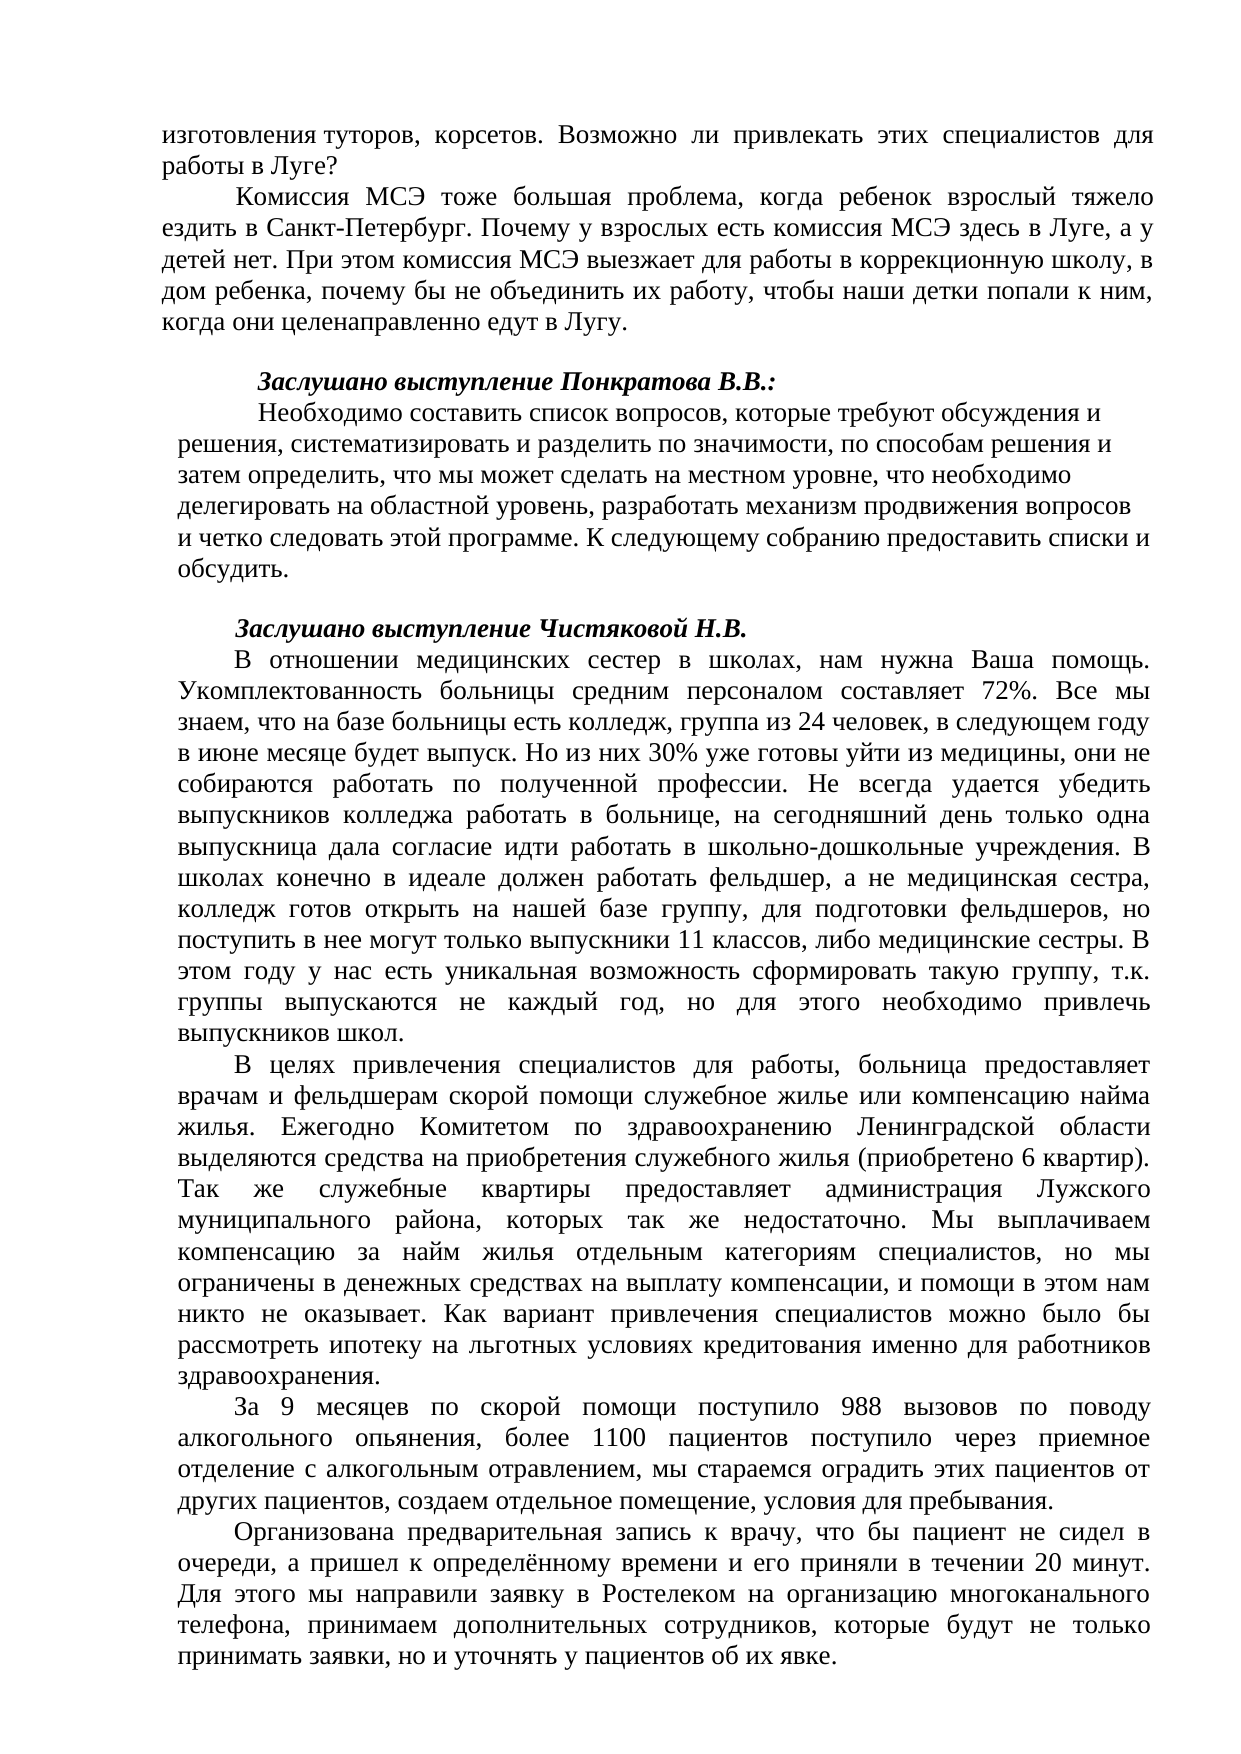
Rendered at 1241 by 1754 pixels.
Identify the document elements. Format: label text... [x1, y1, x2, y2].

text Заслушано выступление Чистяковой Н.В. [162, 612, 1155, 643]
text Комиссия МСЭ тоже большая проблема, когда ребенок взрослый тяжело ездить в Санкт-Петербург. Почему у взрослых есть комиссия МСЭ здесь в Луге, а у детей нет. При этом комиссия МСЭ выезжает для работы в коррекционную школу, в дом ребенка, почему бы не объединить их работу, чтобы наши детки попали к ним, когда они целенаправленно едут в Лугу. [162, 180, 1155, 336]
text В отношении медицинских сестер в школах, нам нужна Ваша помощь. Укомплектованность больницы средним персоналом составляет 72%. Все мы знаем, что на базе больницы есть колледж, группа из 24 человек, в следующем году в июне месяце будет выпуск. Но из них 30% уже готовы уйти из медицины, они не собираются работать по полученной профессии. Не всегда удается убедить выпускников колледжа работать в больнице, на сегодняшний день только одна выпускница дала согласие идти работать в школьно-дошкольные учреждения. В школах конечно в идеале должен работать фельдшер, а не медицинская сестра, колледж готов открыть на нашей базе группу, для подготовки фельдшеров, но поступить в нее могут только выпускники 11 классов, либо медицинские сестры. В этом году у нас есть уникальная возможность сформировать такую группу, т.к. группы выпускаются не каждый год, но для этого необходимо привлечь выпускников школ. [177, 643, 1152, 1048]
text В целях привлечения специалистов для работы, больница предоставляет врачам и фельдшерам скорой помощи служебное жилье или компенсацию найма жилья. Ежегодно Комитетом по здравоохранению Ленинградской области выделяются средства на приобретения служебного жилья (приобретено 6 квартир). Так же служебные квартиры предоставляет администрация Лужского муниципального района, которых так же недостаточно. Мы выплачиваем компенсацию за найм жилья отдельным категориям специалистов, но мы ограничены в денежных средствах на выплату компенсации, и помощи в этом нам никто не оказывает. Как вариант привлечения специалистов можно было бы рассмотреть ипотеку на льготных условиях кредитования именно для работников здравоохранения. [177, 1048, 1152, 1390]
text Заслушано выступление Понкратова В.В.: [177, 365, 1152, 396]
text За 9 месяцев по скорой помощи поступило 988 вызовов по поводу алкогольного опьянения, более 1100 пациентов поступило через приемное отделение с алкогольным отравлением, мы стараемся оградить этих пациентов от других пациентов, создаем отдельное помещение, условия для пребывания. [177, 1390, 1152, 1515]
text Организована предварительная запись к врачу, что бы пациент не сидел в очереди, а пришел к определённому времени и его приняли в течении 20 минут. Для этого мы направили заявку в Ростелеком на организацию многоканального телефона, принимаем дополнительных сотрудников, которые будут не только принимать заявки, но и уточнять у пациентов об их явке. [177, 1515, 1152, 1671]
text изготовления туторов, корсетов. Возможно ли привлекать этих специалистов для работы в Луге? [162, 118, 1155, 180]
text Необходимо составить список вопросов, которые требуют обсуждения и решения, систематизировать и разделить по значимости, по способам решения и затем определить, что мы может сделать на местном уровне, что необходимо делегировать на областной уровень, разработать механизм продвижения вопросов и четко следовать этой программе. К следующему собранию предоставить списки и обсудить. [177, 396, 1152, 583]
